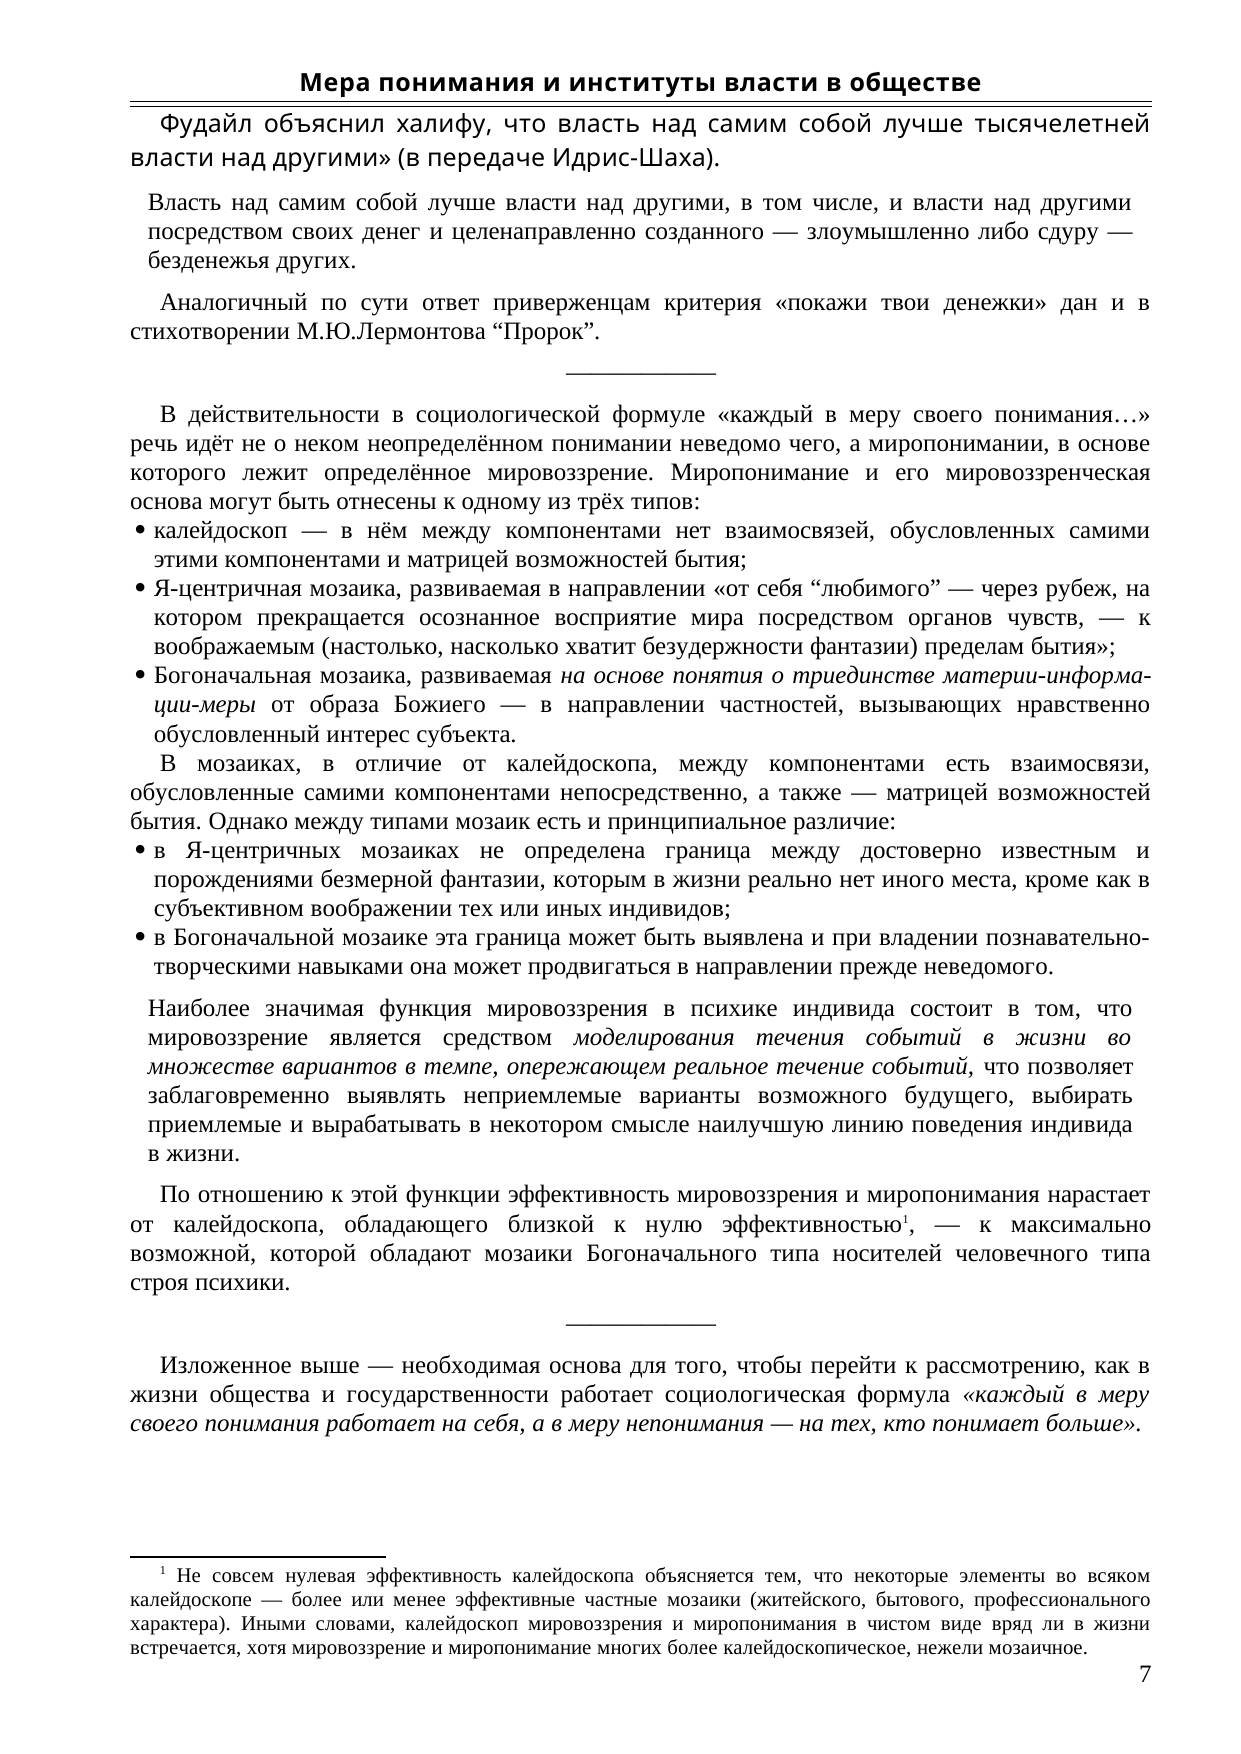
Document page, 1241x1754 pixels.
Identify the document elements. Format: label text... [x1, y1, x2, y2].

text В действительности в социологической формуле «каждый в меру своего понимания…» речь идёт не о неком неопределённом понимании неведомо чего, а миропонимании, в основе которого лежит определённое мировоззрение. Миропонимание и его мировоззренческая основа могут быть отнесены к одному из трёх типов: [130, 399, 1152, 515]
text Изложенное выше — необходимая основа для того, чтобы перейти к рассмотрению, как в жизни общества и государственности работает социологическая формула «каждый в меру своего понимания работает на себя, а в меру непонимания — на тех, кто понимает больше». [130, 1350, 1152, 1437]
text Не совсем нулевая эффективность калейдоскопа объясняется тем, что некоторые элементы во всяком калейдоскопе — более или менее эффективные частные мозаики (житейского, бытового, профессионального характера). Иными словами, калейдоскоп мировоззрения и миропонимания в чистом виде вряд ли в жизни встречается, хотя мировоззрение и миропонимание многих более калейдоскопическое, нежели мозаичное. [130, 1563, 1152, 1659]
text В мозаиках, в отличие от калейдоскопа, между компонентами есть взаимосвязи, обусловленные самими компонентами непосредственно, а также — матрицей возможностей бытия. Однако между типами мозаик есть и принципиальное различие: [130, 747, 1152, 835]
text —————— [130, 357, 1152, 386]
list в Я-центричных мозаиках не определена граница между достоверно известным и порождениями безмерной фантазии, которым в жизни реально нет иного места, кроме как в субъективном воображении тех или иных индивидов; [136, 835, 1152, 922]
text Аналогичный по сути ответ приверженцам критерия «покажи твои денежки» дан и в стихотворении М.Ю.Лермонтова “Пророк”. [130, 287, 1152, 345]
list в Богоначальной мозаике эта граница может быть выявлена и при владении познавательно-творческими навыками она может продвигаться в направлении прежде неведомого. [136, 922, 1152, 980]
text —————— [130, 1308, 1152, 1337]
text По отношению к этой функции эффективность мировоззрения и миропонимания нарастает от калейдоскопа, обладающего близкой к нулю эффективностью, — к максимально возможной, которой обладают мозаики Богоначального типа носителей человечного типа строя психики. [130, 1179, 1152, 1296]
text Наиболее значимая функция мировоззрения в психике индивида состоит в том, что мировоззрение является средством моделирования течения событий в жизни во множестве вариантов в темпе, опережающем реальное течение событий, что позволяет заблаговременно выявлять неприемлемые варианты возможного будущего, выбирать приемлемые и вырабатывать в некотором смысле наилучшую линию поведения индивида в жизни. [148, 992, 1134, 1167]
text Фудайл объяснил халифу, что власть над самим собой лучше тысячелетней власти над другими» (в передаче Идрис-Шаха). [130, 107, 1152, 174]
text Власть над самим собой лучше власти над другими, в том числе, и власти над другими посредством своих денег и целенаправленно созданного — злоумышленно либо сдуру — безденежья других. [148, 187, 1134, 274]
list Я-центричная мозаика, развиваемая в направлении «от себя “любимого” — через рубеж, на котором прекращается осознанное восприятие мира посредством органов чувств, — к воображаемым (настолько, насколько хватит безудержности фантазии) пределам бытия»; [136, 573, 1152, 660]
list калейдоскоп — в нём между компонентами нет взаимосвязей, обусловленных самими этими компонентами и матрицей возможностей бытия; [136, 515, 1152, 573]
list Богоначальная мозаика, развиваемая на основе понятия о триединстве материи-инфор­ма­ции-меры от образа Божиего — в направлении частностей, вызывающих нравственно обусловленный интерес субъекта. [136, 660, 1152, 747]
